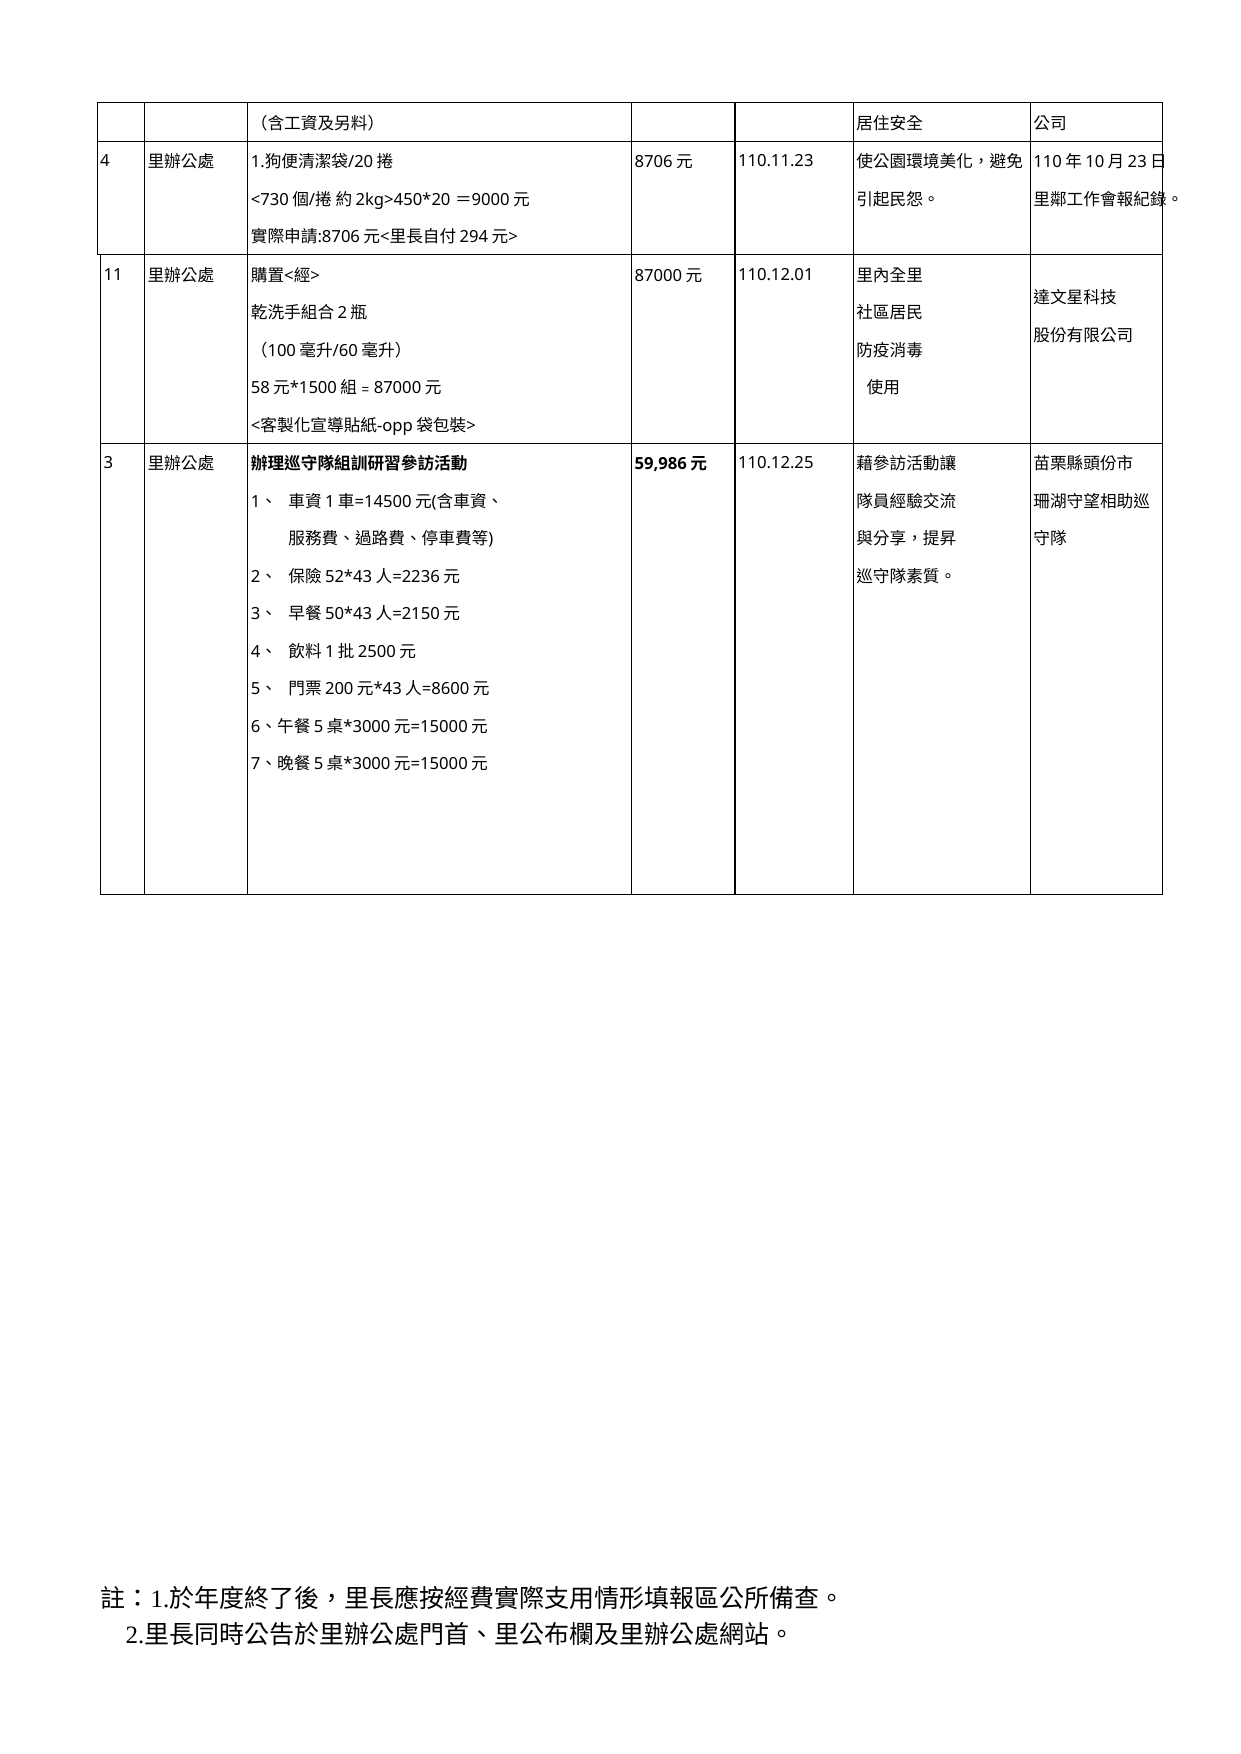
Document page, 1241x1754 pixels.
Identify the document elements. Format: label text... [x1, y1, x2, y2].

table_cell 8706元 [632, 142, 734, 254]
table_cell 3 [101, 444, 144, 894]
table_cell 11 [101, 255, 144, 443]
table_cell 里內全里 社區居民 防疫消毒 使用 [854, 255, 1030, 443]
table_cell 110.12.01 [736, 255, 853, 443]
table_cell 4 [98, 142, 144, 254]
table_cell 使公園環境美化，避免引起民怨。 [854, 142, 1030, 254]
table_cell 110.12.25 [736, 444, 853, 894]
table_cell 苗栗縣頭份市 珊湖守望相助巡守隊 [1031, 444, 1162, 894]
table_cell 里辦公處 [145, 142, 247, 254]
table_cell 里辦公處 [145, 255, 247, 443]
table_cell 辦理巡守隊組訓研習參訪活動 車資1車=14500元(含車資、 服務費、過路費、停車費等) 保險52*43人=2236元 早餐50*43人=2150元 飲料1批2500元 門票200元*43人=8600元 6、午餐5桌*3000元=15000元 7、晚餐5桌*3000元=15000元 [248, 444, 631, 894]
table_cell 59,986元 [632, 444, 734, 894]
table_cell 公司 [1031, 103, 1162, 141]
table_cell 居住安全 [854, 103, 1030, 141]
table_cell [98, 103, 144, 141]
table_cell [736, 103, 853, 141]
table_cell [632, 103, 734, 141]
table_cell 110年10月23日 里鄰工作會報紀錄。 [1031, 142, 1162, 254]
table_cell 藉參訪活動讓 隊員經驗交流 與分享，提昇 巡守隊素質。 [854, 444, 1030, 894]
table_cell 110.11.23 [736, 142, 853, 254]
table_cell 購置<經> 乾洗手組合2瓶 （100毫升/60毫升） 58元*1500組﹦87000元 <客製化宣導貼紙-opp袋包裝> [248, 255, 631, 443]
table_cell [145, 103, 247, 141]
table_cell 里辦公處 [145, 444, 247, 894]
table_cell 87000元 [632, 255, 734, 443]
table_cell 達文星科技 股份有限公司 [1031, 255, 1162, 443]
table_cell 1.狗便清潔袋/20捲 <730個/捲 約2kg>450*20 ＝9000元 實際申請:8706元<里長自付294元> [248, 142, 631, 254]
table_cell （含工資及另料） [248, 103, 631, 141]
